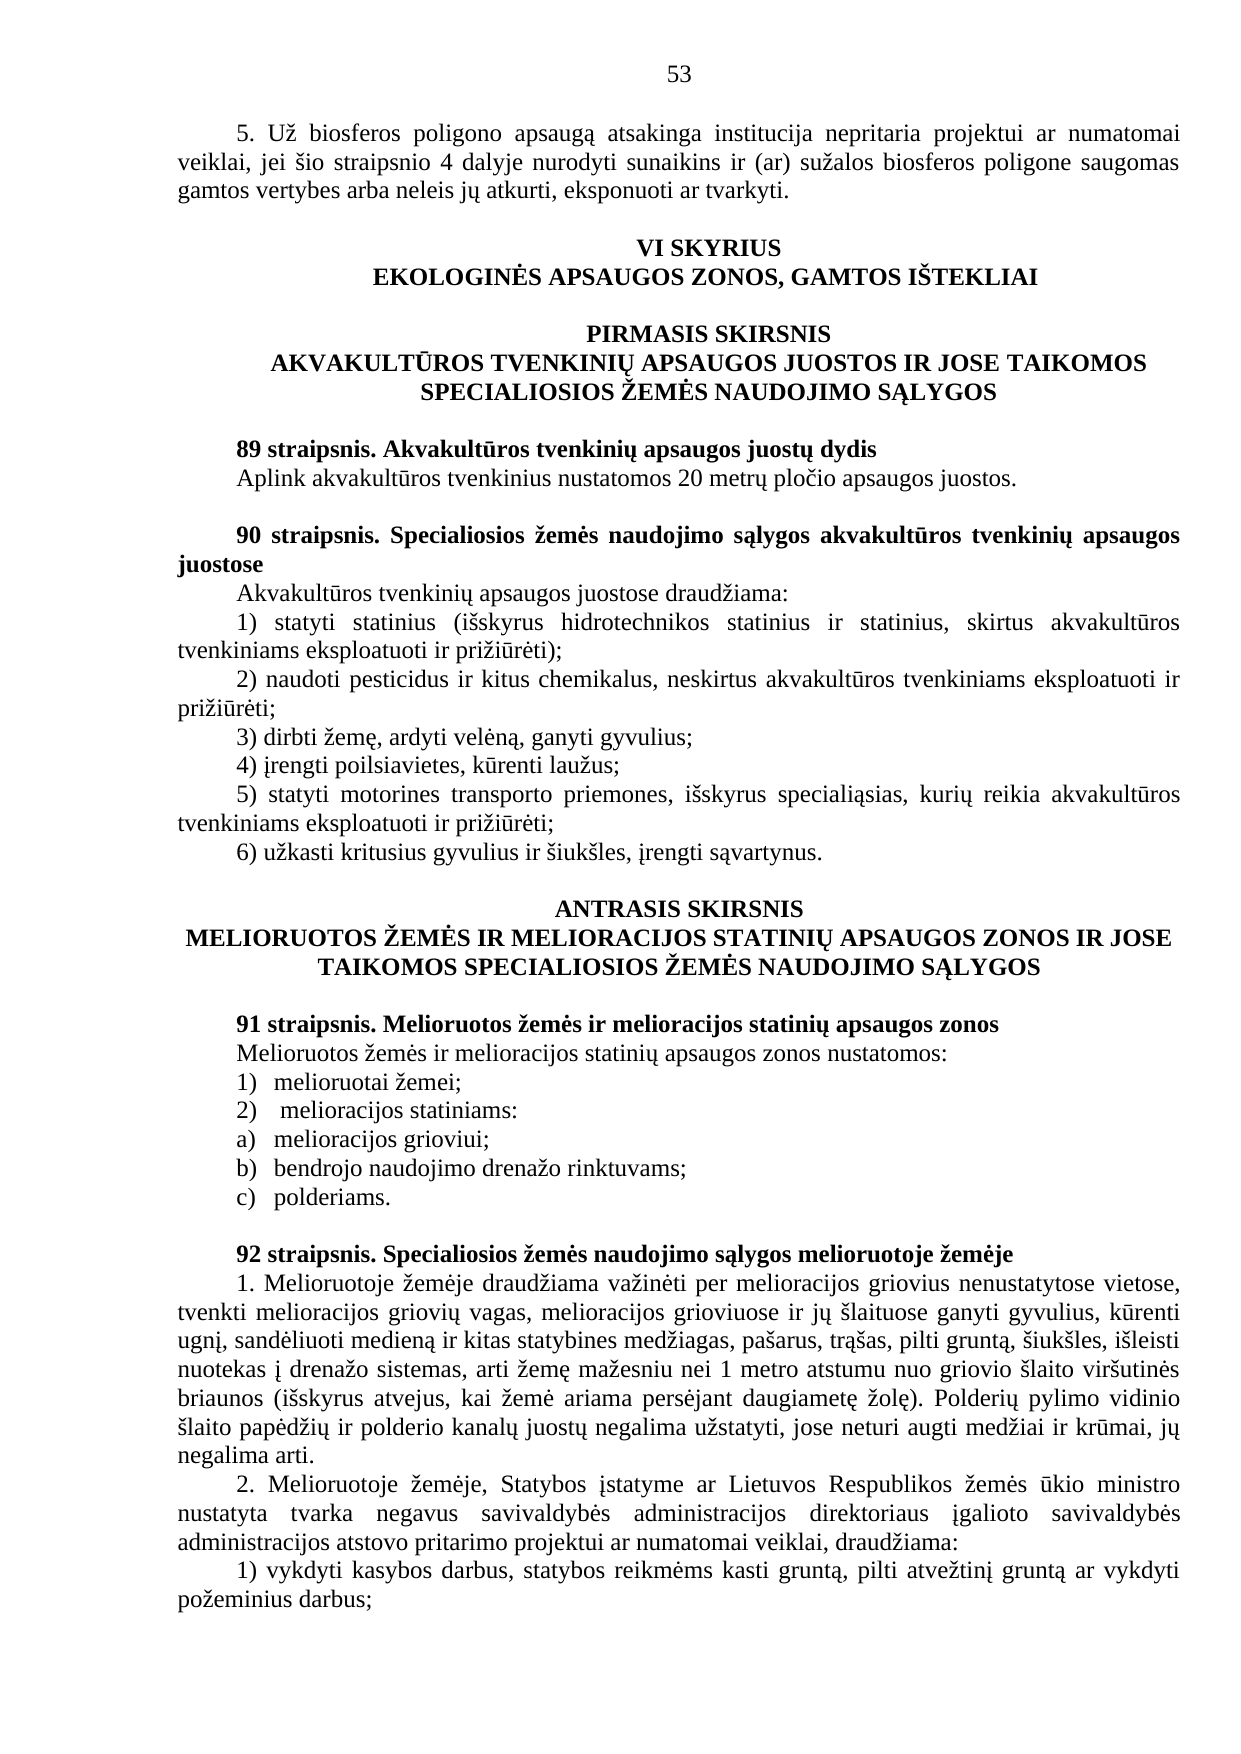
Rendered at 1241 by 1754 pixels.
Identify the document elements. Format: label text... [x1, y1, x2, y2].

text 6) užkasti kritusius gyvulius ir šiukšles, įrengti sąvartynus. [236, 837, 1181, 866]
text 4) įrengti poilsiavietes, kūrenti laužus; [236, 751, 1181, 779]
text ANTRASIS SKIRSNIS [177, 894, 1181, 923]
text 5) statyti motorines transporto priemones, išskyrus specialiąsias, kurių reikia akvakultūros tvenkiniams eksploatuoti ir prižiūrėti; [177, 779, 1181, 837]
text 91 straipsnis. Melioruotos žemės ir melioracijos statinių apsaugos zonos [177, 1009, 1181, 1038]
text 5. Už biosferos poligono apsaugą atsakinga institucija nepritaria projektui ar numatomai veiklai, jei šio straipsnio 4 dalyje nurodyti sunaikins ir (ar) sužalos biosferos poligone saugomas gamtos vertybes arba neleis jų atkurti, eksponuoti ar tvarkyti. [177, 118, 1181, 204]
text 2) naudoti pesticidus ir kitus chemikalus, neskirtus akvakultūros tvenkiniams eksploatuoti ir prižiūrėti; [177, 664, 1181, 722]
text AKVAKULTŪROS TVENKINIŲ APSAUGOS JUOSTOS IR JOSE TAIKOMOS SPECIALIOSIOS ŽEMĖS NAUDOJIMO SĄLYGOS [236, 348, 1181, 406]
text a) melioracijos grioviui; [236, 1124, 1181, 1153]
text Melioruotos žemės ir melioracijos statinių apsaugos zonos nustatomos: [177, 1038, 1181, 1067]
text c) polderiams. [236, 1182, 1181, 1211]
text 2) melioracijos statiniams: [236, 1096, 1181, 1124]
text Akvakultūros tvenkinių apsaugos juostose draudžiama: [236, 578, 1181, 607]
text 1) statyti statinius (išskyrus hidrotechnikos statinius ir statinius, skirtus akvakultūros tvenkiniams eksploatuoti ir prižiūrėti); [177, 607, 1181, 664]
text 1) vykdyti kasybos darbus, statybos reikmėms kasti gruntą, pilti atvežtinį gruntą ar vykdyti požeminius darbus; [177, 1556, 1181, 1613]
text EKOLOGINĖS APSAUGOS ZONOS, GAMTOS IŠTEKLIAI [236, 262, 1181, 291]
text 2. Melioruotoje žemėje, Statybos įstatyme ar Lietuvos Respublikos žemės ūkio ministro nustatyta tvarka negavus savivaldybės administracijos direktoriaus įgalioto savivaldybės administracijos atstovo pritarimo projektui ar numatomai veiklai, draudžiama: [177, 1469, 1181, 1556]
text 92 straipsnis. Specialiosios žemės naudojimo sąlygos melioruotoje žemėje [236, 1239, 1181, 1268]
text 1) melioruotai žemei; [236, 1067, 1181, 1096]
text Aplink akvakultūros tvenkinius nustatomos 20 metrų pločio apsaugos juostos. [236, 463, 1181, 492]
text 89 straipsnis. Akvakultūros tvenkinių apsaugos juostų dydis [177, 434, 1181, 463]
text 3) dirbti žemę, ardyti velėną, ganyti gyvulius; [236, 722, 1181, 751]
text 1. Melioruotoje žemėje draudžiama važinėti per melioracijos griovius nenustatytose vietose, tvenkti melioracijos griovių vagas, melioracijos grioviuose ir jų šlaituose ganyti gyvulius, kūrenti ugnį, sandėliuoti medieną ir kitas statybines medžiagas, pašarus, trąšas, pilti gruntą, šiukšles, išleisti nuotekas į drenažo sistemas, arti žemę mažesniu nei 1 metro atstumu nuo griovio šlaito viršutinės briaunos (išskyrus atvejus, kai žemė ariama persėjant daugiametę žolę). Polderių pylimo vidinio šlaito papėdžių ir polderio kanalų juostų negalima užstatyti, jose neturi augti medžiai ir krūmai, jų negalima arti. [177, 1268, 1181, 1469]
text b) bendrojo naudojimo drenažo rinktuvams; [236, 1153, 1181, 1182]
text 90 straipsnis. Specialiosios žemės naudojimo sąlygos akvakultūros tvenkinių apsaugos juostose [177, 521, 1181, 578]
text VI SKYRIUS [236, 233, 1181, 262]
text PIRMASIS SKIRSNIS [236, 319, 1181, 348]
text MELIORUOTOS ŽEMĖS IR MELIORACIJOS STATINIŲ APSAUGOS ZONOS IR JOSE TAIKOMOS SPECIALIOSIOS ŽEMĖS NAUDOJIMO SĄLYGOS [177, 923, 1181, 981]
